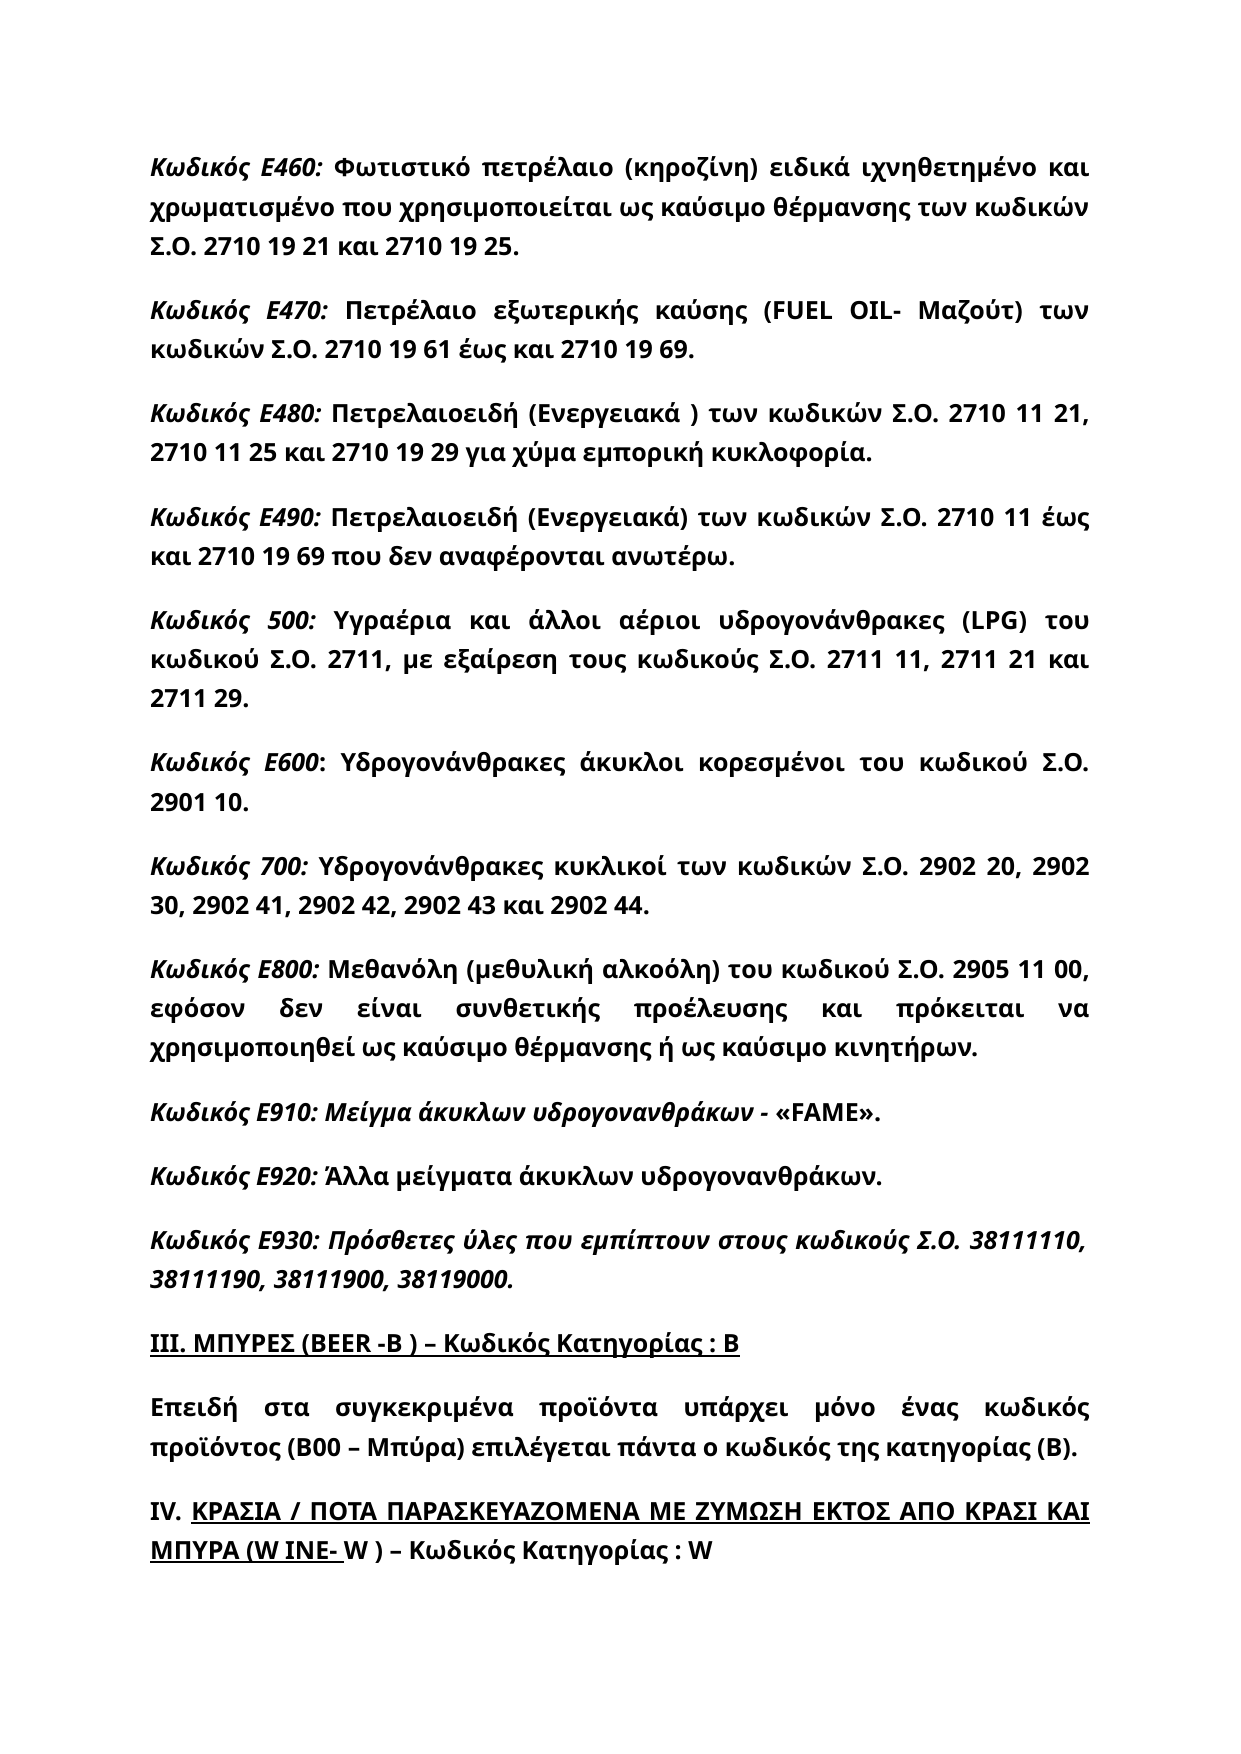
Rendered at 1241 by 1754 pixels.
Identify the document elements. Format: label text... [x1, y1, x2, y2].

text Επειδή στα συγκεκριμένα προϊόντα υπάρχει μόνο ένας κωδικός προϊόντος (Β00 – Μπύρα) επιλέγεται πάντα ο κωδικός της κατηγορίας (Β). [150, 1390, 1090, 1463]
text Κωδικός Ε490: Πετρελαιοειδή (Ενεργειακά) των κωδικών Σ.Ο. 2710 11 έως και 2710 19 69 που δεν αναφέρονται ανωτέρω. [150, 499, 1090, 572]
text Κωδικός Ε470: Πετρέλαιο εξωτερικής καύσης (FUEL OIL- Μαζούτ) των κωδικών Σ.Ο. 2710 19 61 έως και 2710 19 69. [150, 292, 1090, 366]
text IV. ΚΡΑΣΙΑ / ΠΟΤΑ ΠΑΡΑΣΚΕΥΑΖΟΜΕΝΑ ΜΕ ΖΥΜΩΣΗ ΕΚΤΟΣ ΑΠΟ ΚΡΑΣΙ ΚΑΙ ΜΠΥΡΑ (W INE- W ) – Κωδικός Κατηγορίας : W [150, 1493, 1090, 1567]
text Κωδικός Ε600: Υδρογονάνθρακες άκυκλοι κορεσμένοι του κωδικού Σ.Ο. 2901 10. [150, 745, 1090, 818]
text Κωδικός 500: Υγραέρια και άλλοι αέριοι υδρογονάνθρακες (LPG) του κωδικού Σ.Ο. 2711, με εξαίρεση τους κωδικούς Σ.Ο. 2711 11, 2711 21 και 2711 29. [150, 602, 1090, 715]
text Κωδικός Ε910: Μείγμα άκυκλων υδρογονανθράκων - «FAΜE». [150, 1094, 1090, 1128]
text Κωδικός Ε930: Πρόσθετες ύλες που εμπίπτουν στους κωδικούς Σ.Ο. 38111110, 38111190, 38111900, 38119000. [150, 1222, 1090, 1296]
text Κωδικός Ε480: Πετρελαιοειδή (Ενεργειακά ) των κωδικών Σ.Ο. 2710 11 21, 2710 11 25 και 2710 19 29 για χύμα εμπορική κυκλοφορία. [150, 396, 1090, 469]
text Κωδικός Ε920: Άλλα μείγματα άκυκλων υδρογονανθράκων. [150, 1158, 1090, 1192]
text Κωδικός Ε800: Μεθανόλη (μεθυλική αλκοόλη) του κωδικού Σ.Ο. 2905 11 00, εφόσον δεν είναι συνθετικής προέλευσης και πρόκειται να χρησιμοποιηθεί ως καύσιμο θέρμανσης ή ως καύσιμο κινητήρων. [150, 952, 1090, 1064]
text Κωδικός Ε460: Φωτιστικό πετρέλαιο (κηροζίνη) ειδικά ιχνηθετημένο και χρωματισμένο που χρησιμοποιείται ως καύσιμο θέρμανσης των κωδικών Σ.Ο. 2710 19 21 και 2710 19 25. [150, 150, 1090, 262]
text Κωδικός 700: Υδρογονάνθρακες κυκλικοί των κωδικών Σ.Ο. 2902 20, 2902 30, 2902 41, 2902 42, 2902 43 και 2902 44. [150, 848, 1090, 922]
text ΙΙΙ. ΜΠΥΡΕΣ (ΒEER -B ) – Κωδικός Κατηγορίας : Β [150, 1326, 1090, 1360]
